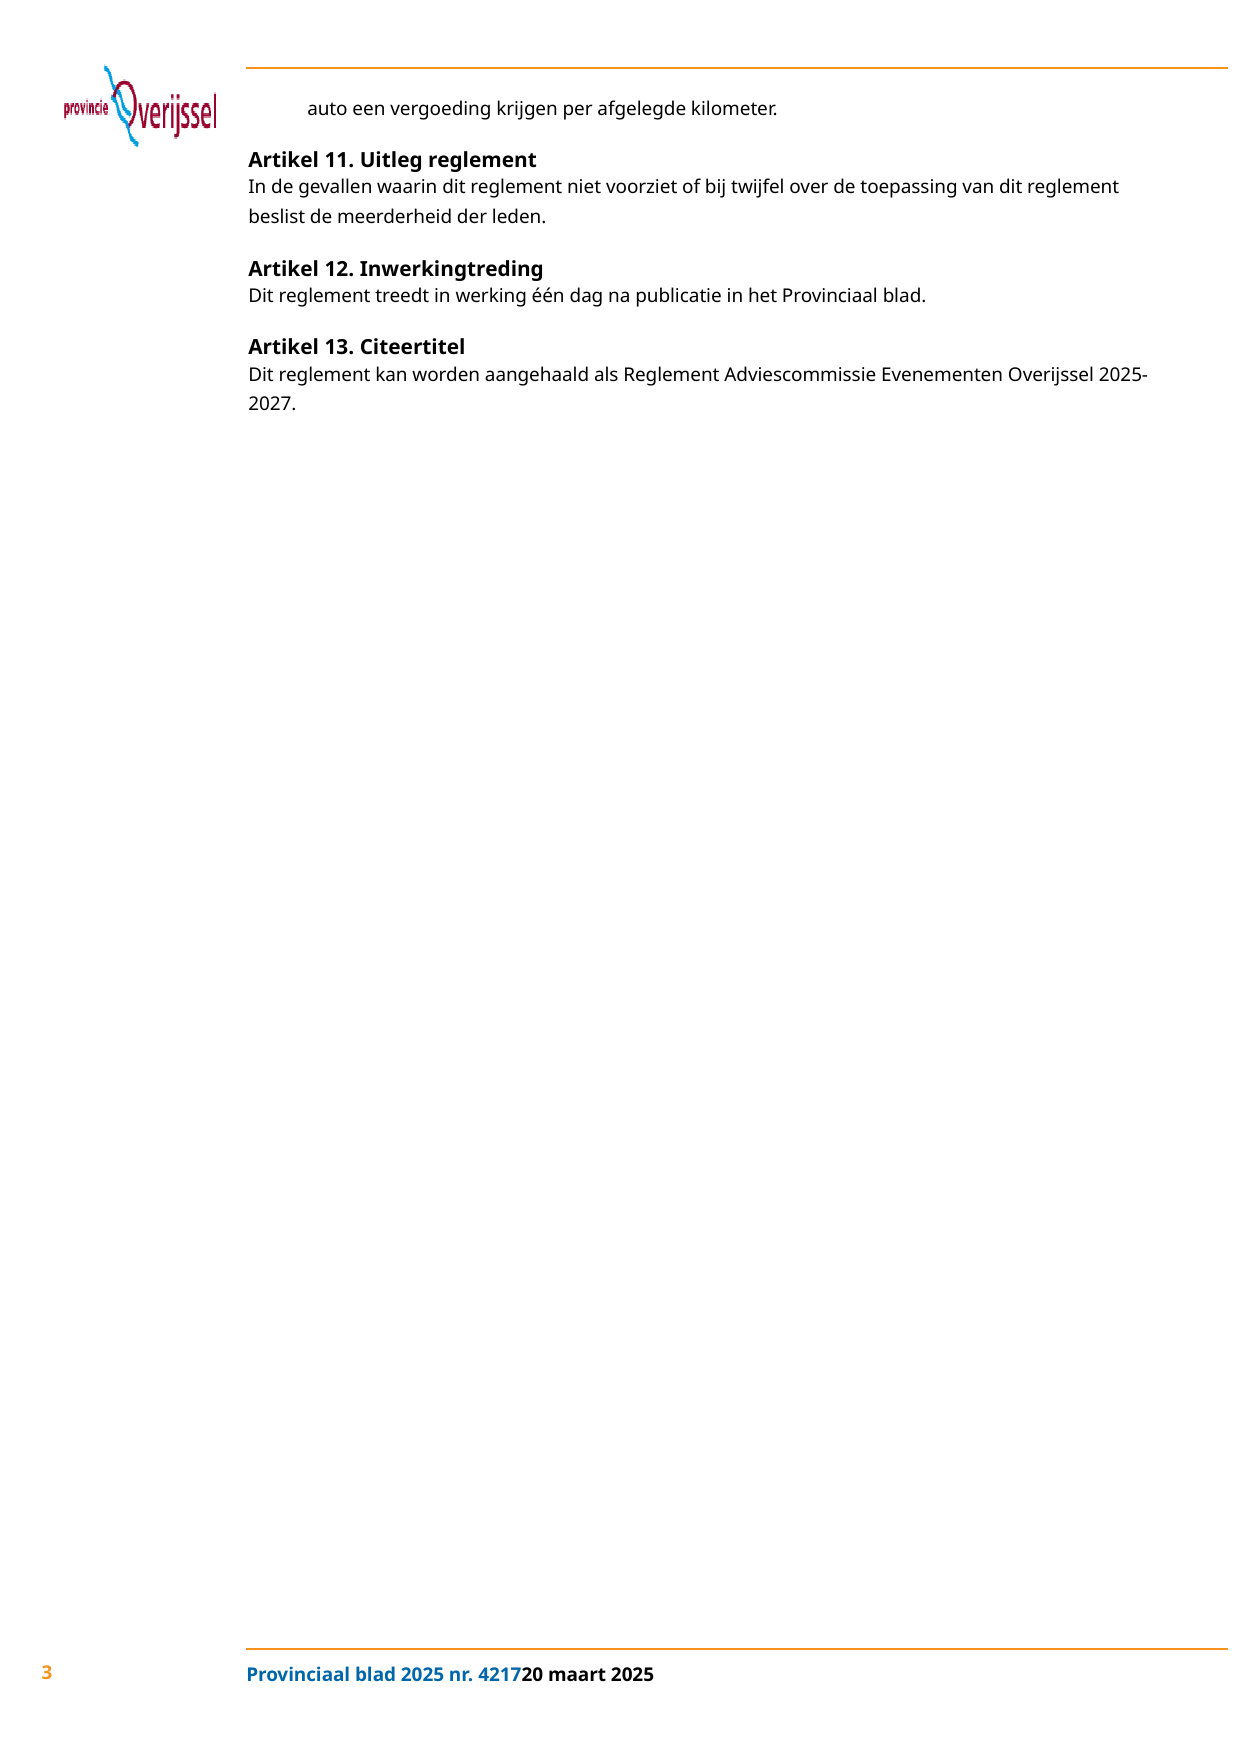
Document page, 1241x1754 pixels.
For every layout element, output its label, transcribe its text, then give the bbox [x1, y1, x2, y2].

text Dit reglement treedt in werking één dag na publicatie in het Provinciaal blad. [248, 282, 1152, 308]
text Dit reglement kan worden aangehaald als Reglement Adviescommissie Evenementen Overijssel 2025-2027. [248, 361, 1152, 416]
list auto een vergoeding krijgen per afgelegde kilometer. [248, 95, 1152, 121]
text Artikel 13. Citeertitel [248, 332, 1152, 361]
picture [41, 47, 231, 172]
text Artikel 11. Uitleg reglement [248, 145, 1152, 174]
text In de gevallen waarin dit reglement niet voorziet of bij twijfel over de toepassing van dit reglement beslist de meerderheid der leden. [248, 174, 1152, 229]
text Artikel 12. Inwerkingtreding [248, 254, 1152, 282]
